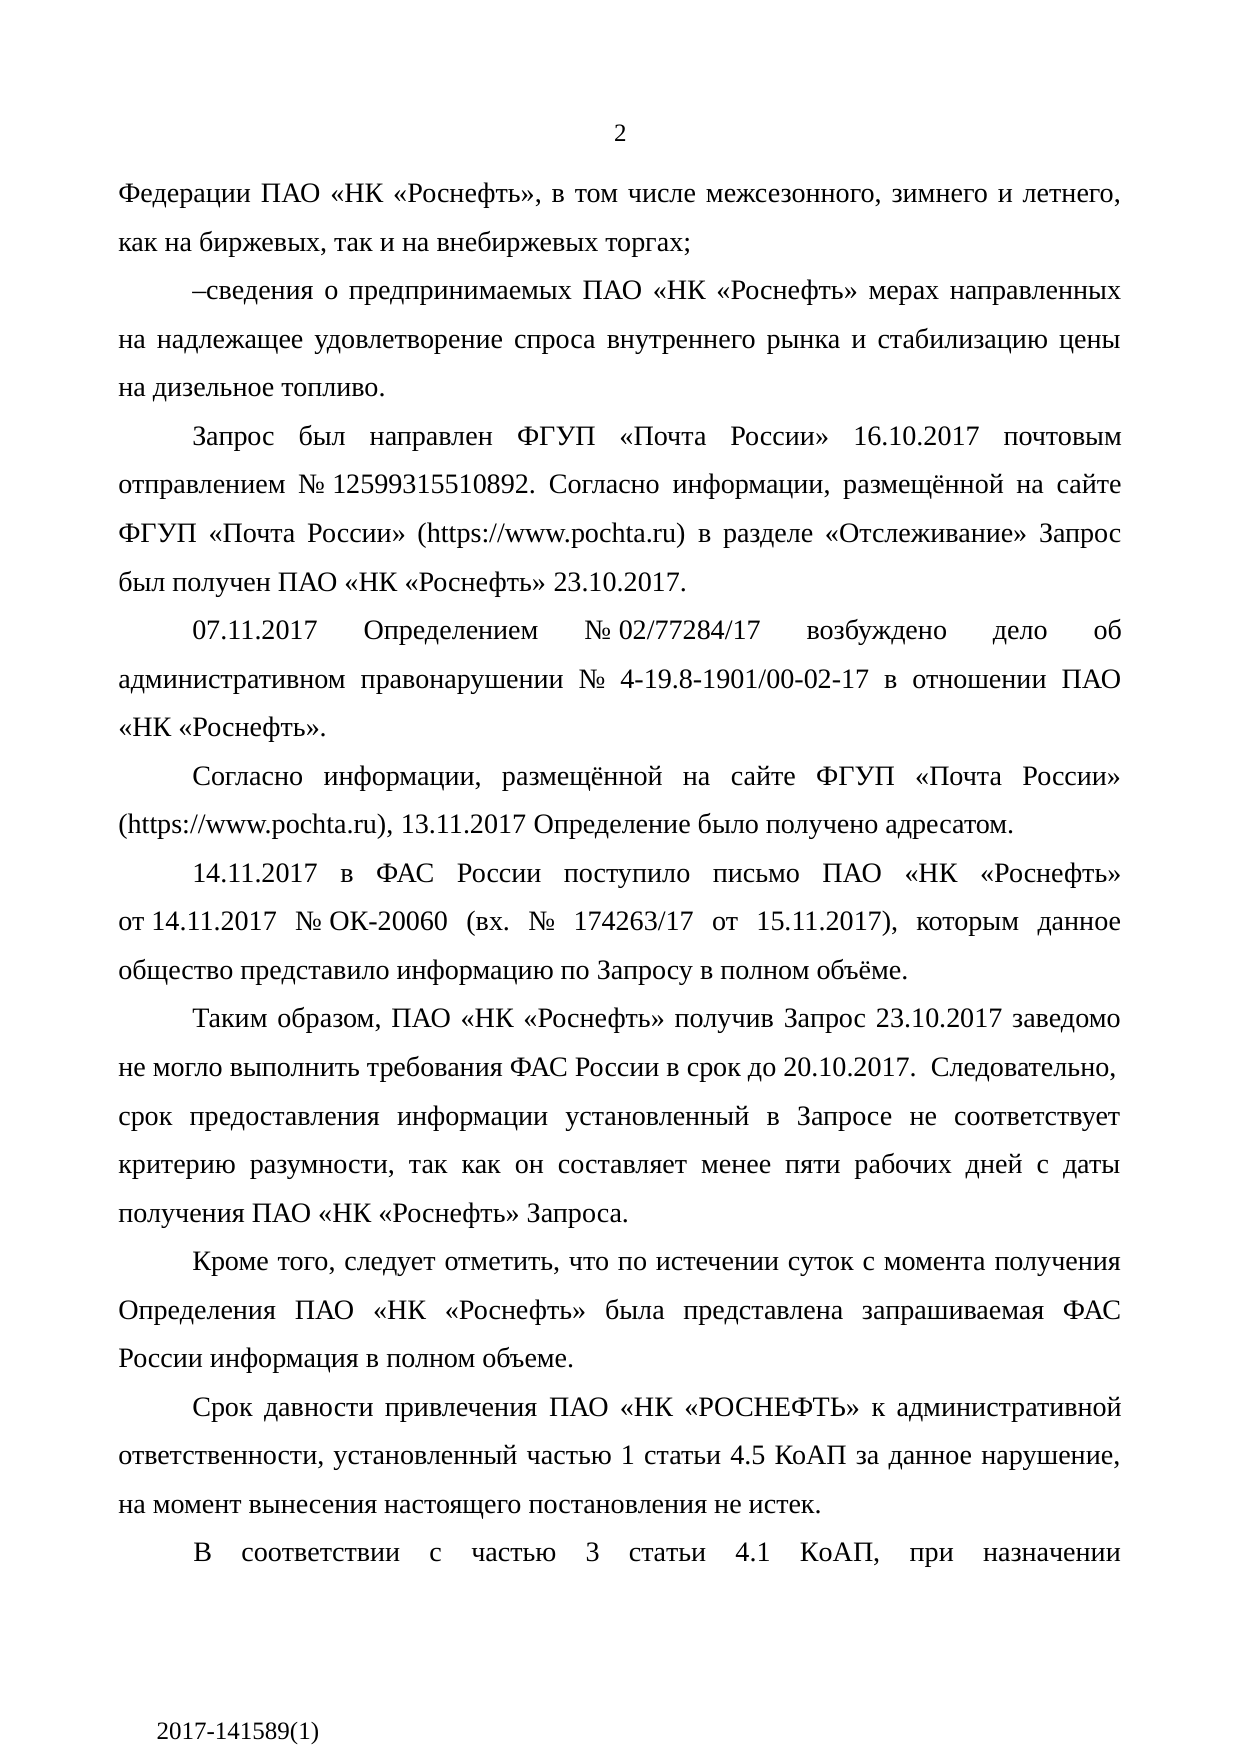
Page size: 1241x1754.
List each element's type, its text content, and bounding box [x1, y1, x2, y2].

text –сведения о предпринимаемых ПАО «НК «Роснефть» мерах направленных на надлежащее удовлетворение спроса внутреннего рынка и стабилизацию цены на дизельное топливо. [118, 273, 1122, 403]
text Запрос был направлен ФГУП «Почта России» 16.10.2017 почтовым отправлением № 12599315510892. Согласно информации, размещённой на сайте ФГУП «Почта России» (https://www.pochta.ru) в разделе «Отслеживание» Запрос был получен ПАО «НК «Роснефть» 23.10.2017. [118, 419, 1122, 597]
text Согласно информации, размещённой на сайте ФГУП «Почта России» (https://www.pochta.ru), 13.11.2017 Определение было получено адресатом. [118, 759, 1122, 840]
text Федерации ПАО «НК «Роснефть», в том числе межсезонного, зимнего и летнего, как на биржевых, так и на внебиржевых торгах; [118, 176, 1122, 257]
text 07.11.2017 Определением № 02/77284/17 возбуждено дело об административном правонарушении № 4-19.8-1901/00-02-17 в отношении ПАО «НК «Роснефть». [118, 613, 1122, 743]
text В соответствии с частью 3 статьи 4.1 КоАП, при назначении [118, 1536, 1122, 1568]
text Кроме того, следует отметить, что по истечении суток с момента получения Определения ПАО «НК «Роснефть» была представлена запрашиваемая ФАС России информация в полном объеме. [118, 1244, 1122, 1374]
text Срок давности привлечения ПАО «НК «РОСНЕФТЬ» к административной ответственности, установленный частью 1 статьи 4.5 КоАП за данное нарушение, на момент вынесения настоящего постановления не истек. [118, 1390, 1122, 1519]
text 14.11.2017 в ФАС России поступило письмо ПАО «НК «Роснефть» от 14.11.2017 № ОК-20060 (вх. № 174263/17 от 15.11.2017), которым данное общество представило информацию по Запросу в полном объёме. [118, 856, 1122, 985]
text Таким образом, ПАО «НК «Роснефть» получив Запрос 23.10.2017 заведомо не могло выполнить требования ФАС России в срок до 20.10.2017. Следовательно, срок предоставления информации установленный в Запросе не соответствует критерию разумности, так как он составляет менее пяти рабочих дней с даты получения ПАО «НК «Роснефть» Запроса. [118, 1002, 1122, 1228]
